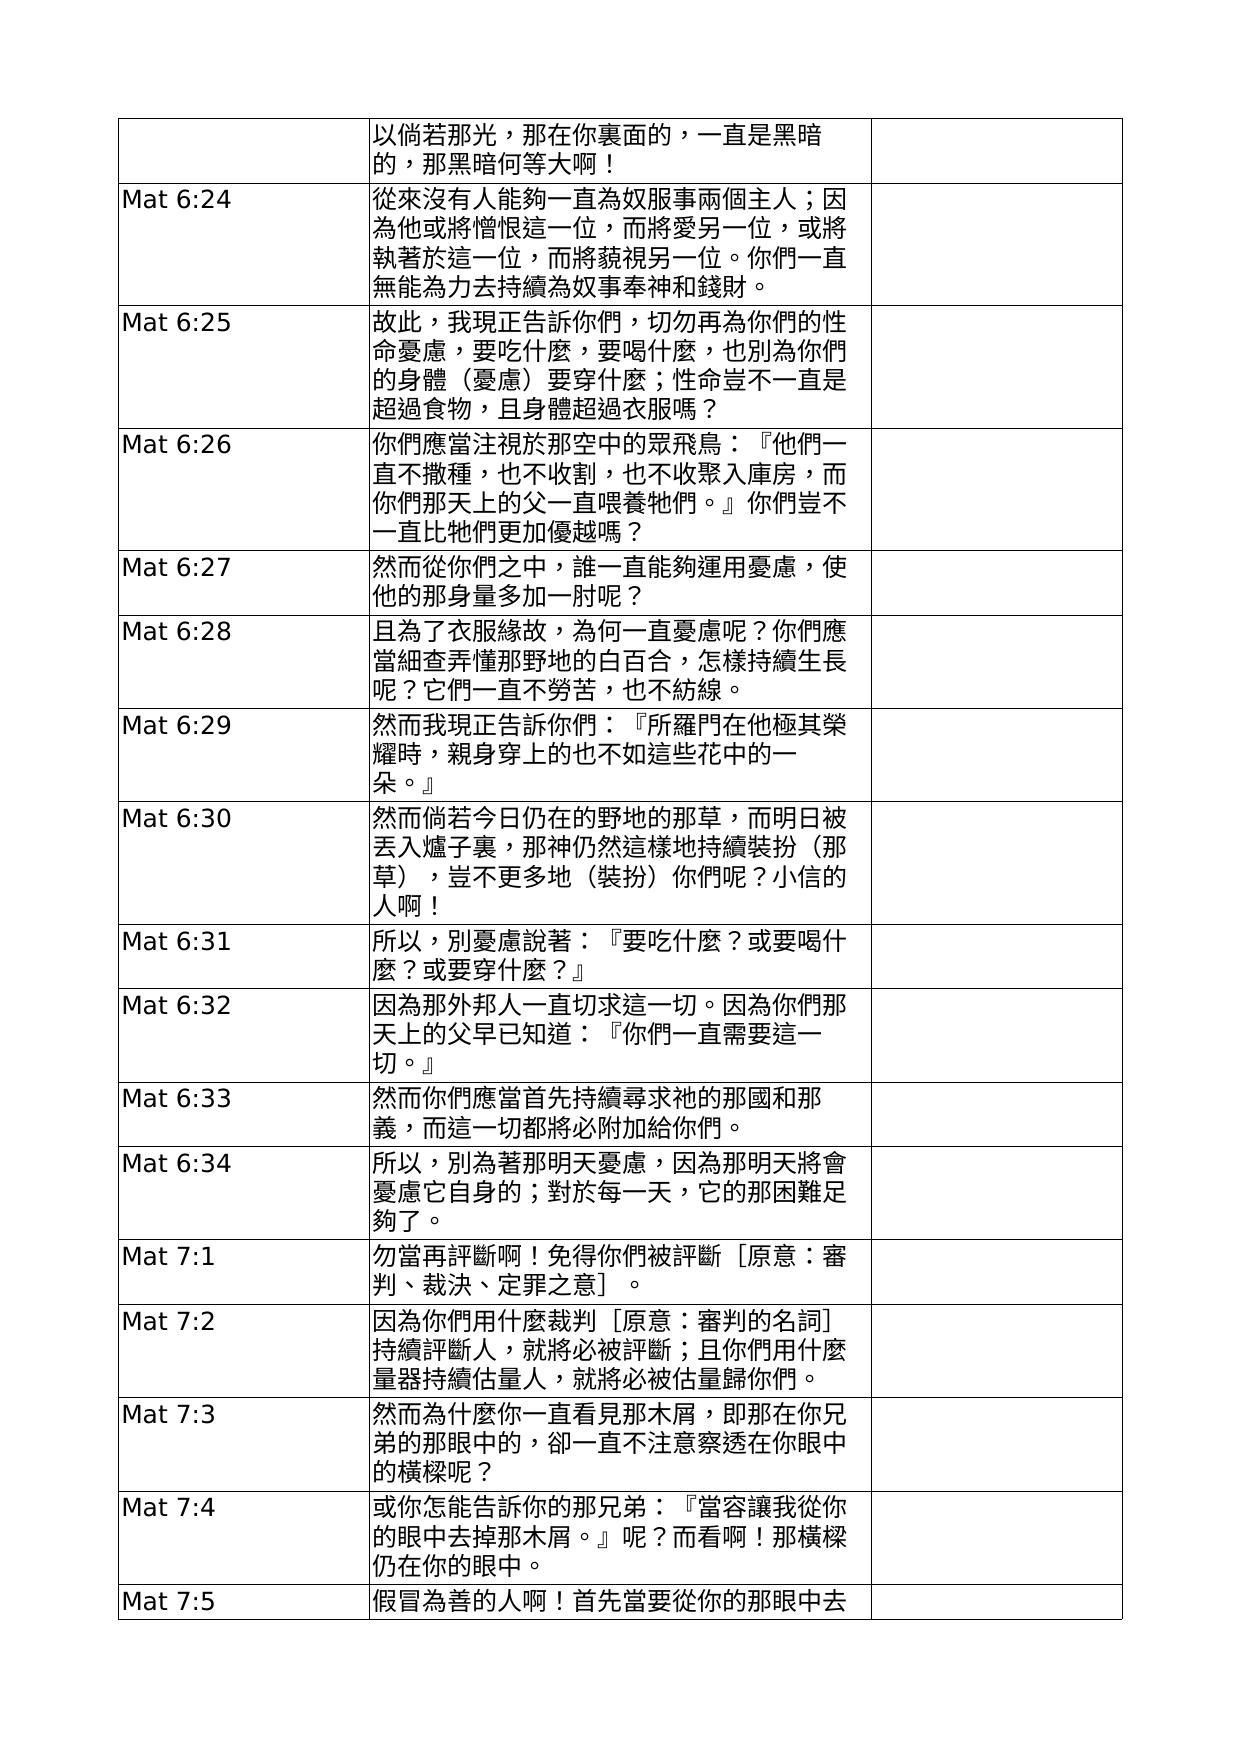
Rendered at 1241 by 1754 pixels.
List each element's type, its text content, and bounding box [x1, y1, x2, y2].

table_cell [872, 1398, 1122, 1491]
table_cell [872, 119, 1122, 182]
table_cell [872, 184, 1122, 305]
table_cell Mat 6:34 [119, 1147, 369, 1239]
table_cell [872, 989, 1122, 1082]
table_cell Mat 6:26 [119, 429, 369, 550]
table_cell 所以，別憂慮說著：『要吃什麼？或要喝什麼？或要穿什麼？』 [370, 925, 871, 988]
table_cell Mat 6:25 [119, 306, 369, 428]
table_cell 從來沒有人能夠一直為奴服事兩個主人；因為他或將憎恨這一位，而將愛另一位，或將執著於這一位，而將藐視另一位。你們一直無能為力去持續為奴事奉神和錢財。 [370, 184, 871, 305]
table_cell Mat 7:1 [119, 1240, 369, 1304]
table_cell 然而你們應當首先持續尋求祂的那國和那義，而這一切都將必附加給你們。 [370, 1083, 871, 1146]
table_cell [872, 1083, 1122, 1146]
table_cell [872, 1305, 1122, 1397]
table_cell Mat 7:5 [119, 1585, 369, 1619]
table_cell Mat 7:2 [119, 1305, 369, 1397]
table_cell 勿當再評斷啊！免得你們被評斷［原意：審判、裁決、定罪之意］。 [370, 1240, 871, 1304]
table_cell [872, 1585, 1122, 1619]
table_cell 因為你們用什麼裁判［原意：審判的名詞］持續評斷人，就將必被評斷；且你們用什麼量器持續估量人，就將必被估量歸你們。 [370, 1305, 871, 1397]
table_cell [872, 429, 1122, 550]
table_cell Mat 6:28 [119, 616, 369, 708]
table_cell Mat 6:31 [119, 925, 369, 988]
table_cell 然而倘若今日仍在的野地的那草，而明日被丟入爐子裏，那神仍然這樣地持續裝扮（那草），豈不更多地（裝扮）你們呢？小信的人啊！ [370, 802, 871, 924]
table_cell Mat 6:32 [119, 989, 369, 1082]
table_cell [872, 551, 1122, 614]
table_cell [872, 1240, 1122, 1304]
table_cell Mat 6:30 [119, 802, 369, 924]
table_cell 然而為什麼你一直看見那木屑，即那在你兄弟的那眼中的，卻一直不注意察透在你眼中的橫樑呢？ [370, 1398, 871, 1491]
table_cell 然而我現正告訴你們：『所羅門在他極其榮耀時，親身穿上的也不如這些花中的一朵。』 [370, 709, 871, 801]
table_cell 故此，我現正告訴你們，切勿再為你們的性命憂慮，要吃什麼，要喝什麼，也別為你們的身體（憂慮）要穿什麼；性命豈不一直是超過食物，且身體超過衣服嗎？ [370, 306, 871, 428]
table_cell 以倘若那光，那在你裏面的，一直是黑暗的，那黑暗何等大啊！ [370, 119, 871, 182]
table_cell Mat 6:29 [119, 709, 369, 801]
table_cell [872, 709, 1122, 801]
table_cell Mat 6:24 [119, 184, 369, 305]
table_cell [872, 802, 1122, 924]
table_cell Mat 6:27 [119, 551, 369, 614]
table_cell [872, 616, 1122, 708]
table_cell 或你怎能告訴你的那兄弟：『當容讓我從你的眼中去掉那木屑。』呢？而看啊！那橫樑仍在你的眼中。 [370, 1492, 871, 1584]
table_cell Mat 7:4 [119, 1492, 369, 1584]
table_cell 然而從你們之中，誰一直能夠運用憂慮，使他的那身量多加一肘呢？ [370, 551, 871, 614]
table_cell 所以，別為著那明天憂慮，因為那明天將會憂慮它自身的；對於每一天，它的那困難足夠了。 [370, 1147, 871, 1239]
table_cell 且為了衣服緣故，為何一直憂慮呢？你們應當細查弄懂那野地的白百合，怎樣持續生長呢？它們一直不勞苦，也不紡線。 [370, 616, 871, 708]
table_cell 你們應當注視於那空中的眾飛鳥：『他們一直不撒種，也不收割，也不收聚入庫房，而你們那天上的父一直喂養牠們。』你們豈不一直比牠們更加優越嗎？ [370, 429, 871, 550]
table_cell [872, 306, 1122, 428]
table_cell [872, 1147, 1122, 1239]
table_cell Mat 7:3 [119, 1398, 369, 1491]
table_cell 假冒為善的人啊！首先當要從你的那眼中去 [370, 1585, 871, 1619]
table_cell [872, 925, 1122, 988]
table_cell 因為那外邦人一直切求這一切。因為你們那天上的父早已知道：『你們一直需要這一切。』 [370, 989, 871, 1082]
table_cell [872, 1492, 1122, 1584]
table_cell [119, 119, 369, 182]
table_cell Mat 6:33 [119, 1083, 369, 1146]
